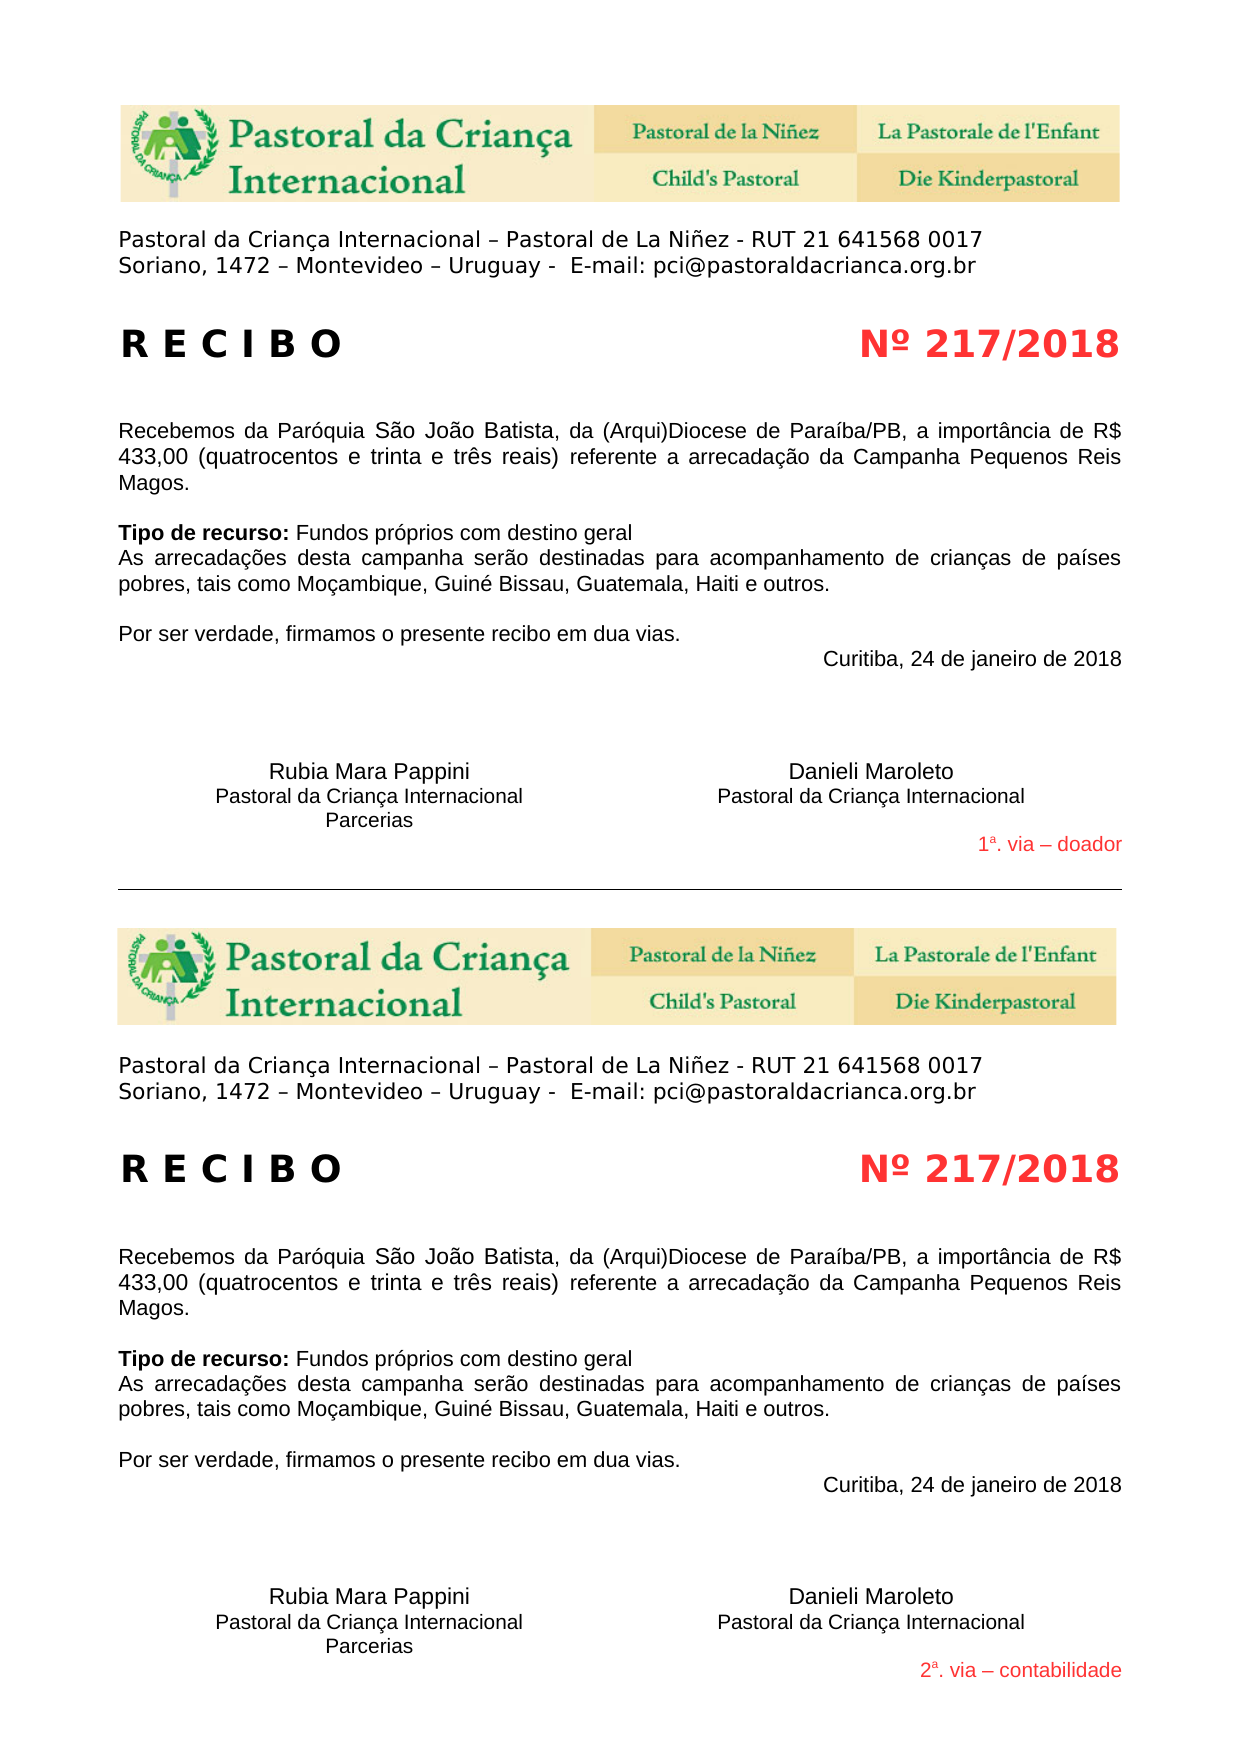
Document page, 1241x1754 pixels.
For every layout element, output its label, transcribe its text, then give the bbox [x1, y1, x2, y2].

text R E C I B O Nº 217/2018 [118, 1148, 1122, 1192]
text Curitiba, 24 de janeiro de 2018 [118, 646, 1122, 671]
text Recebemos da Paróquia São João Batista, da (Arqui)Diocese de Paraíba/PB, a importância de R$ 433,00 (quatrocentos e trinta e três reais) referente a arrecadação da Campanha Pequenos Reis Magos. [118, 1243, 1122, 1321]
text Soriano, 1472 – Montevideo – Uruguay - E-mail: pci@pastoraldacrianca.org.br [118, 1079, 1122, 1104]
table_header Danieli Maroleto Pastoral da Criança Internacional [620, 758, 1122, 832]
table_header Rubia Mara Pappini Pastoral da Criança Internacional Parcerias [118, 758, 620, 832]
text Soriano, 1472 – Montevideo – Uruguay - E-mail: pci@pastoraldacrianca.org.br [118, 253, 1122, 279]
text R E C I B O Nº 217/2018 [118, 322, 1122, 366]
text 2a. via – contabilidade [118, 1657, 1122, 1681]
text Tipo de recurso: Fundos próprios com destino geral [118, 520, 1122, 545]
picture [117, 928, 1117, 1025]
table_header Rubia Mara Pappini Pastoral da Criança Internacional Parcerias [118, 1583, 620, 1657]
text Pastoral da Criança Internacional – Pastoral de La Niñez - RUT 21 641568 0017 [118, 1053, 1122, 1079]
text Por ser verdade, firmamos o presente recibo em dua vias. [118, 621, 1122, 646]
text 1a. via – doador [118, 832, 1122, 856]
table_header Danieli Maroleto Pastoral da Criança Internacional [620, 1583, 1122, 1657]
text Pastoral da Criança Internacional – Pastoral de La Niñez - RUT 21 641568 0017 [118, 228, 1122, 253]
text Recebemos da Paróquia São João Batista, da (Arqui)Diocese de Paraíba/PB, a importância de R$ 433,00 (quatrocentos e trinta e três reais) referente a arrecadação da Campanha Pequenos Reis Magos. [118, 417, 1122, 495]
text As arrecadações desta campanha serão destinadas para acompanhamento de crianças de países pobres, tais como Moçambique, Guiné Bissau, Guatemala, Haiti e outros. [118, 545, 1122, 596]
text Curitiba, 24 de janeiro de 2018 [118, 1472, 1122, 1497]
text Por ser verdade, firmamos o presente recibo em dua vias. [118, 1447, 1122, 1472]
picture [120, 105, 1120, 202]
text As arrecadações desta campanha serão destinadas para acompanhamento de crianças de países pobres, tais como Moçambique, Guiné Bissau, Guatemala, Haiti e outros. [118, 1371, 1122, 1421]
text Tipo de recurso: Fundos próprios com destino geral [118, 1346, 1122, 1371]
